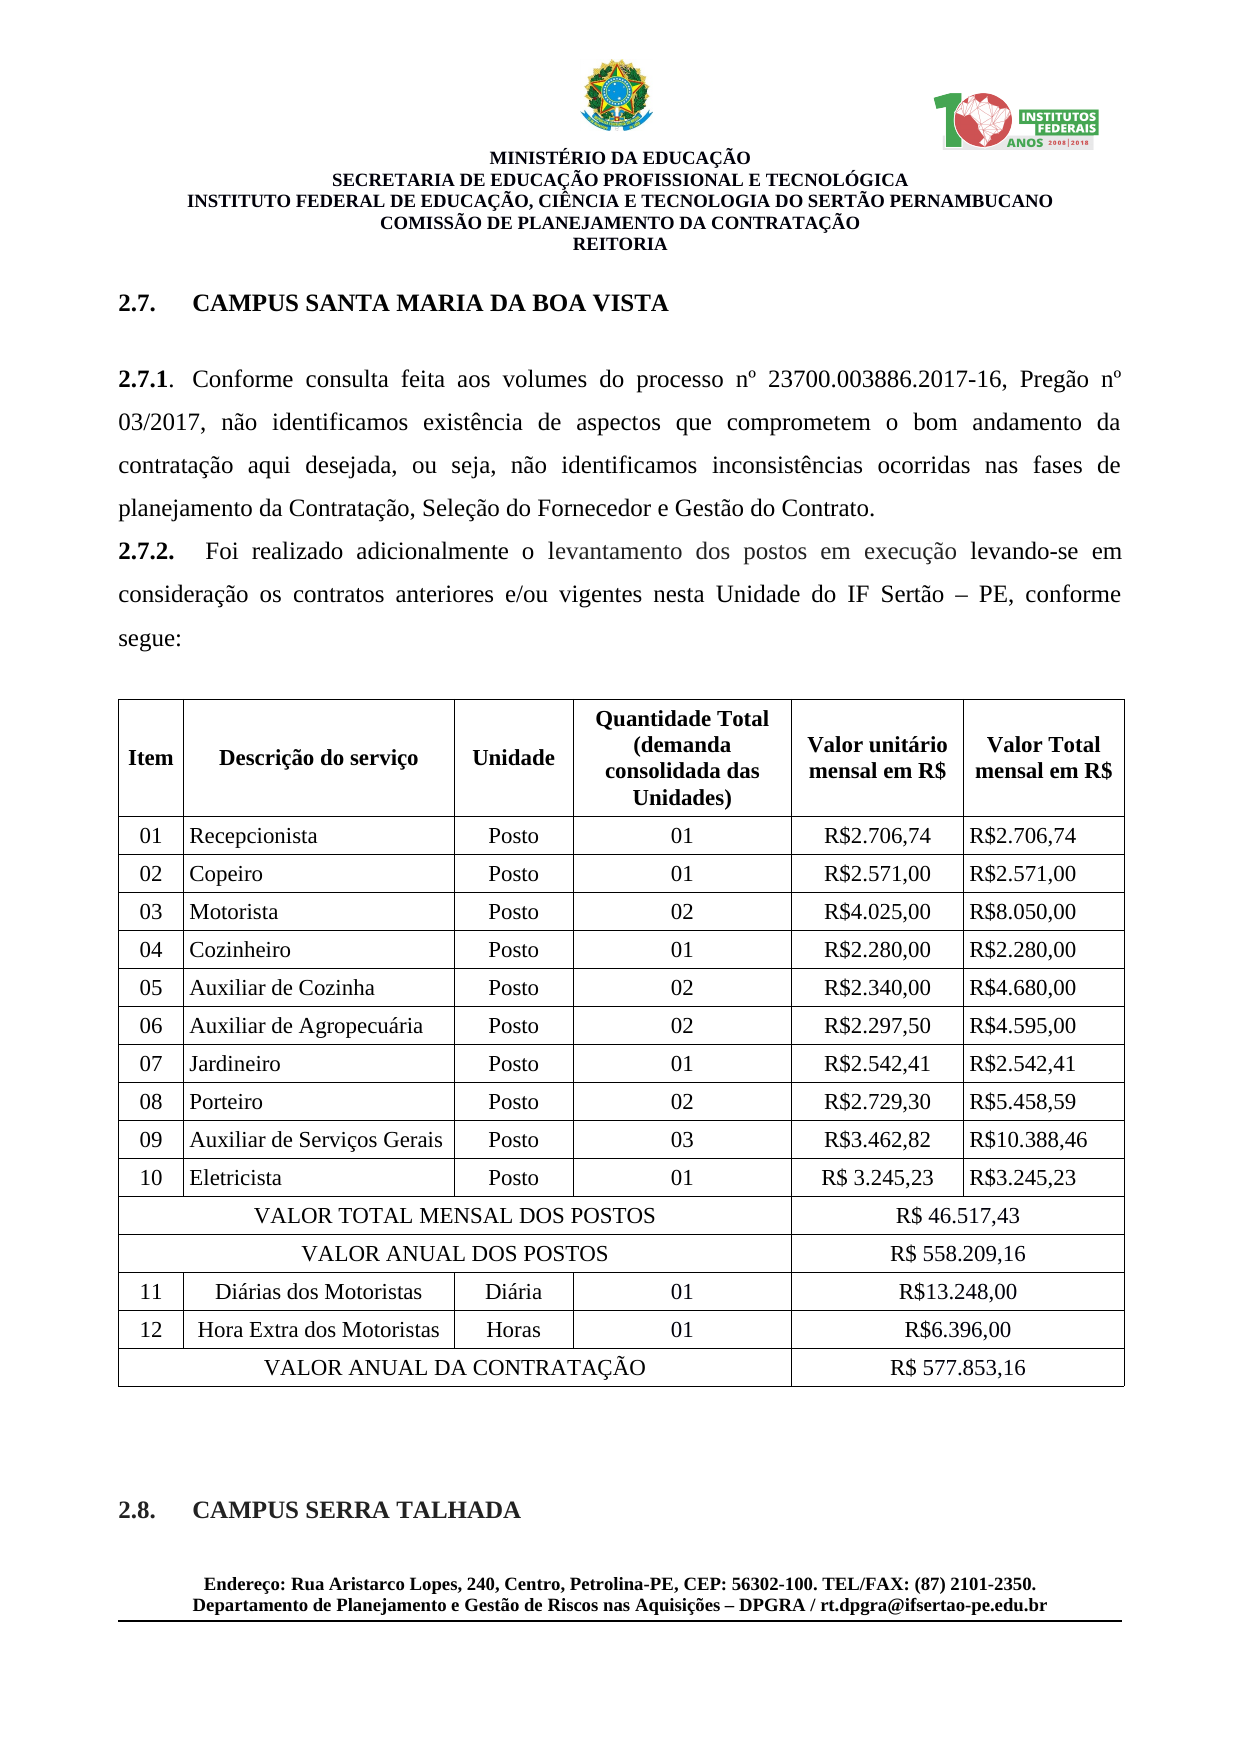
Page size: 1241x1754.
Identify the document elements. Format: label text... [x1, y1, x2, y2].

table_cell 01 [574, 1159, 791, 1196]
table_cell R$2.542,41 [964, 1045, 1124, 1082]
table_cell VALOR TOTAL MENSAL DOS POSTOS [119, 1197, 791, 1234]
table_cell Hora Extra dos Motoristas [184, 1311, 454, 1348]
table_cell Auxiliar de Cozinha [184, 969, 454, 1006]
table_cell R$2.571,00 [792, 855, 963, 892]
table_cell Auxiliar de Agropecuária [184, 1007, 454, 1044]
table_cell Posto [455, 1045, 573, 1082]
table_cell 01 [574, 1311, 791, 1348]
table_cell 02 [574, 893, 791, 930]
table_cell 08 [119, 1083, 183, 1120]
table_cell Eletricista [184, 1159, 454, 1196]
picture [933, 93, 1099, 150]
table_cell R$2.297,50 [792, 1007, 963, 1044]
table_header Valor unitário mensal em R$ [792, 700, 963, 816]
table_cell R$ 46.517,43 [792, 1197, 1124, 1234]
table_cell R$2.706,74 [964, 817, 1124, 854]
table_cell R$ 558.209,16 [792, 1235, 1124, 1272]
table_cell R$6.396,00 [792, 1311, 1124, 1348]
table_cell VALOR ANUAL DA CONTRATAÇÃO [119, 1349, 791, 1386]
table_cell VALOR ANUAL DOS POSTOS [119, 1235, 791, 1272]
table_cell 02 [119, 855, 183, 892]
table_cell Posto [455, 969, 573, 1006]
picture [579, 58, 654, 132]
table_header Item [119, 700, 183, 816]
table_cell R$4.680,00 [964, 969, 1124, 1006]
table_cell 01 [574, 855, 791, 892]
table_cell R$2.280,00 [964, 931, 1124, 968]
table_cell 01 [574, 1273, 791, 1310]
table_cell 03 [574, 1121, 791, 1158]
table_cell Recepcionista [184, 817, 454, 854]
table_cell 02 [574, 969, 791, 1006]
table_cell R$13.248,00 [792, 1273, 1124, 1310]
table_cell Diárias dos Motoristas [184, 1273, 454, 1310]
table_cell R$2.280,00 [792, 931, 963, 968]
table_cell 10 [119, 1159, 183, 1196]
table_cell Posto [455, 931, 573, 968]
text 2.7.2. Foi realizado adicionalmente o levantamento dos postos em execução levando-se em consideração os contratos anteriores e/ou vigentes nesta Unidade do IF Sertão – PE, conforme segue: [118, 536, 1122, 651]
table_cell Cozinheiro [184, 931, 454, 968]
table_cell 11 [119, 1273, 183, 1310]
table_cell Motorista [184, 893, 454, 930]
table_cell Posto [455, 855, 573, 892]
table_cell Posto [455, 1083, 573, 1120]
table_cell Posto [455, 1007, 573, 1044]
table_cell 05 [119, 969, 183, 1006]
table_cell R$ 3.245,23 [792, 1159, 963, 1196]
table_cell 09 [119, 1121, 183, 1158]
table_header Valor Total mensal em R$ [964, 700, 1124, 816]
table_cell 01 [574, 817, 791, 854]
table_cell Copeiro [184, 855, 454, 892]
table_header Unidade [455, 700, 573, 816]
table_cell R$ 577.853,16 [792, 1349, 1124, 1386]
table_cell 06 [119, 1007, 183, 1044]
table_header Quantidade Total (demanda consolidada das Unidades) [574, 700, 791, 816]
text 2.8. CAMPUS SERRA TALHADA [118, 1496, 1122, 1524]
table_cell 01 [574, 931, 791, 968]
table_cell R$3.245,23 [964, 1159, 1124, 1196]
table_cell Posto [455, 817, 573, 854]
table_cell R$5.458,59 [964, 1083, 1124, 1120]
table_cell 02 [574, 1083, 791, 1120]
table_cell Horas [455, 1311, 573, 1348]
text 2.7.1. Conforme consulta feita aos volumes do processo nº 23700.003886.2017-16, Pregão nº 03/2017, não identificamos existência de aspectos que comprometem o bom andamento da contratação aqui desejada, ou seja, não identificamos inconsistências ocorridas nas fases de planejamento da Contratação, Seleção do Fornecedor e Gestão do Contrato. [118, 364, 1122, 522]
table_cell R$2.571,00 [964, 855, 1124, 892]
table_cell Auxiliar de Serviços Gerais [184, 1121, 454, 1158]
table_cell Porteiro [184, 1083, 454, 1120]
table_cell 12 [119, 1311, 183, 1348]
table_cell R$4.025,00 [792, 893, 963, 930]
table_cell R$10.388,46 [964, 1121, 1124, 1158]
table_cell 01 [119, 817, 183, 854]
table_cell Posto [455, 1159, 573, 1196]
table_cell Posto [455, 1121, 573, 1158]
table_cell Diária [455, 1273, 573, 1310]
table_cell R$2.340,00 [792, 969, 963, 1006]
table_cell R$4.595,00 [964, 1007, 1124, 1044]
table_cell R$2.706,74 [792, 817, 963, 854]
table_cell 02 [574, 1007, 791, 1044]
table_cell Jardineiro [184, 1045, 454, 1082]
table_cell R$3.462,82 [792, 1121, 963, 1158]
table_cell 07 [119, 1045, 183, 1082]
table_cell R$2.729,30 [792, 1083, 963, 1120]
text 2.7. CAMPUS SANTA MARIA DA BOA VISTA [118, 288, 1122, 316]
table_cell 01 [574, 1045, 791, 1082]
table_cell 03 [119, 893, 183, 930]
table_cell Posto [455, 893, 573, 930]
table_cell R$8.050,00 [964, 893, 1124, 930]
table_cell 04 [119, 931, 183, 968]
table_header Descrição do serviço [184, 700, 454, 816]
table_cell R$2.542,41 [792, 1045, 963, 1082]
